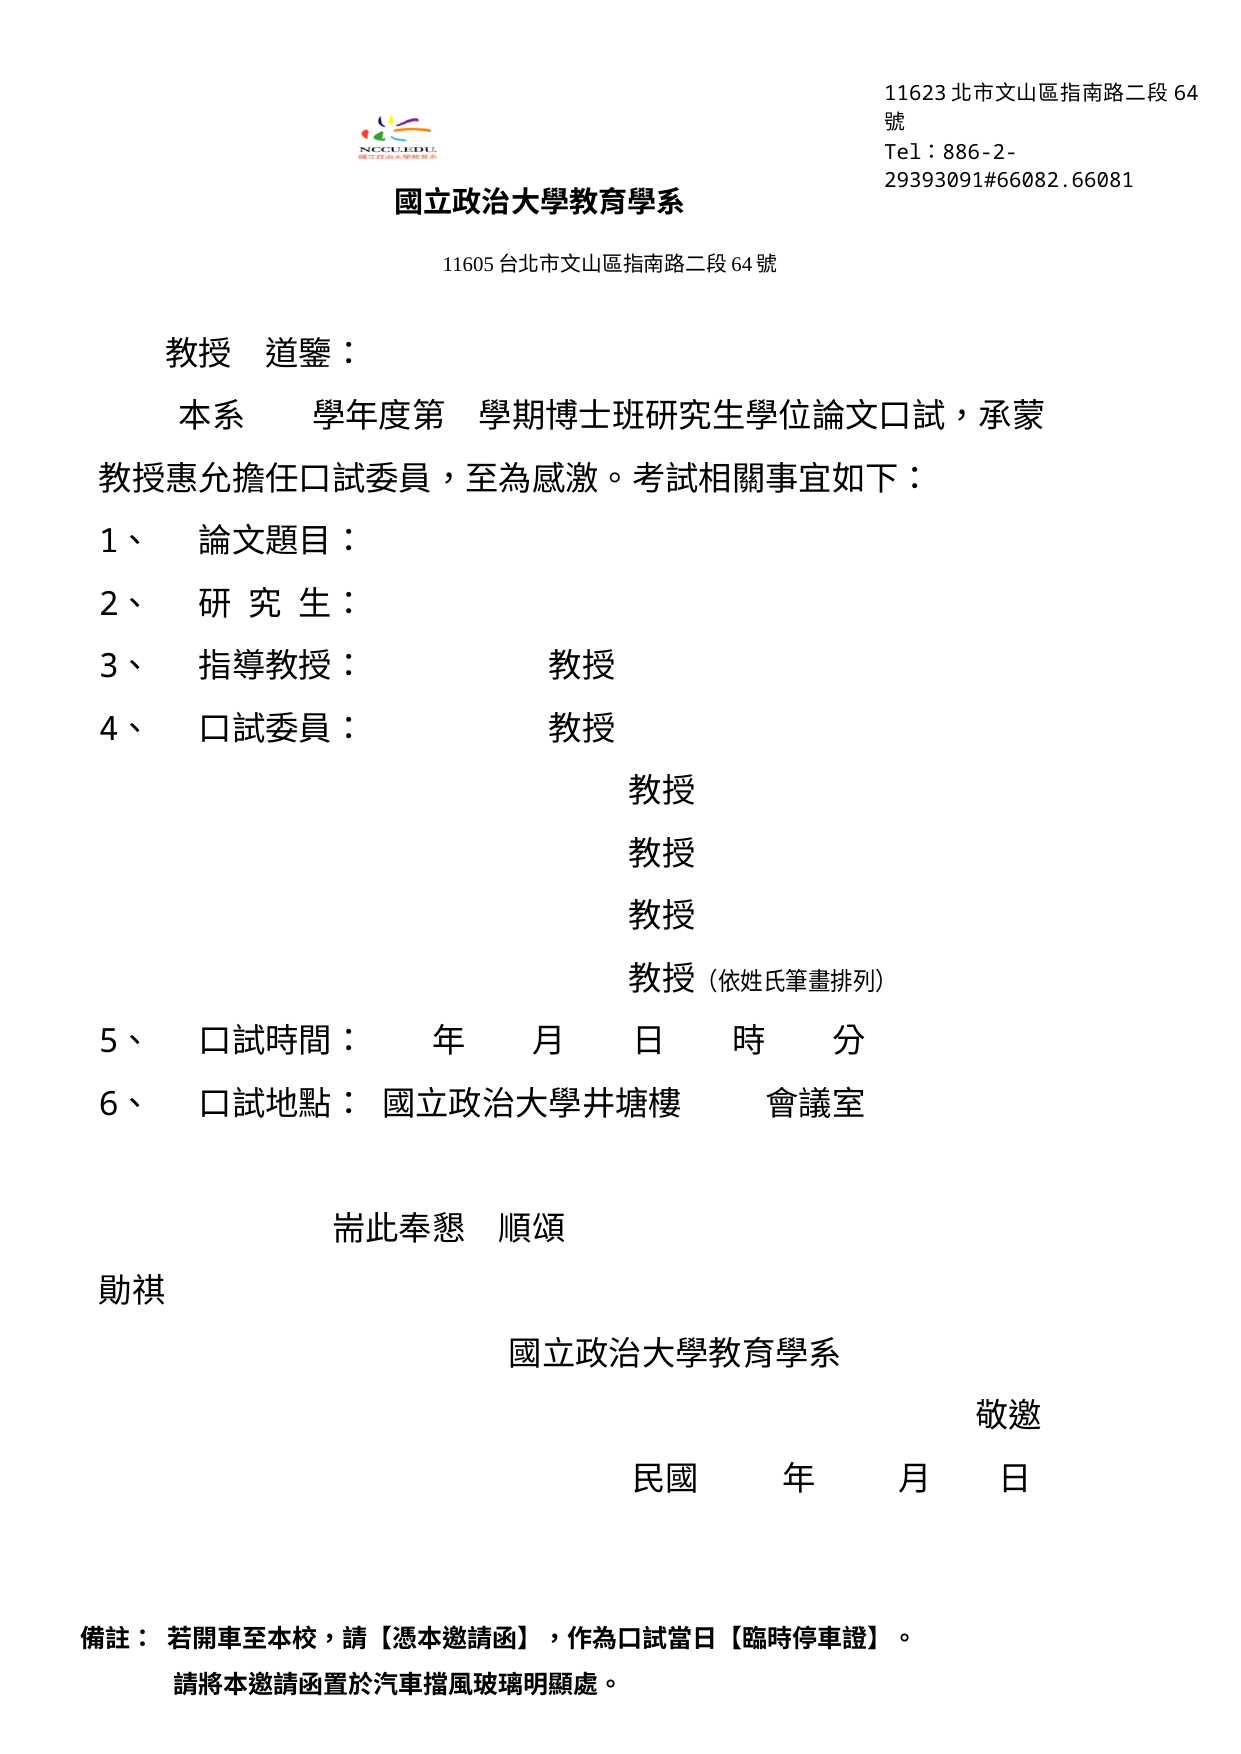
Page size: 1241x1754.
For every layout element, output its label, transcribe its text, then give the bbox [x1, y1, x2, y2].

text 教授 [149, 753, 1060, 815]
text Tel：886-2-29393091#62281.62331 Fax：886-2-29396823 [75, 283, 1165, 346]
text 教授（依姓氏筆畫排列） [149, 940, 1060, 1003]
text 本系 學年度第 學期博士班研究生學位論文口試，承蒙 教授惠允擔任口試委員，至為感激。考試相關事宜如下： [99, 378, 1060, 503]
text 國立政治大學教育學系 [99, 1315, 1119, 1378]
text 11605台北市文山區指南路二段64號 [75, 221, 1123, 283]
list 口試委員： 教授 [99, 690, 1119, 753]
list 研 究 生： [99, 565, 1119, 628]
text 備註： 若開車至本校，請【憑本邀請函】，作為口試當日【臨時停車證】。 [84, 1611, 1075, 1657]
text 民國 年 月 日 [99, 1440, 1052, 1503]
text 勛祺 [99, 1253, 1060, 1315]
text 教授 [149, 815, 1060, 878]
text 國立政治大學教育學系 [75, 158, 1165, 221]
text 請將本邀請函置於汽車擋風玻璃明顯處。 [99, 1657, 1075, 1703]
list 口試地點： 國立政治大學井塘樓 會議室 [99, 1065, 1119, 1128]
text 敬邀 [99, 1378, 1119, 1440]
text 教授 道鑒： [99, 315, 1119, 378]
list 論文題目： [99, 503, 1119, 565]
list 指導教授： 教授 [99, 628, 1119, 690]
list 口試時間： 年 月 日 時 分 [99, 1003, 1119, 1065]
text 11623北市文山區指南路二段64號 [884, 77, 1198, 135]
text 教授 [149, 878, 1060, 940]
text 耑此奉懇 順頌 [99, 1190, 1060, 1253]
text Tel：886-2-29393091#66082.66081 [884, 135, 1240, 189]
